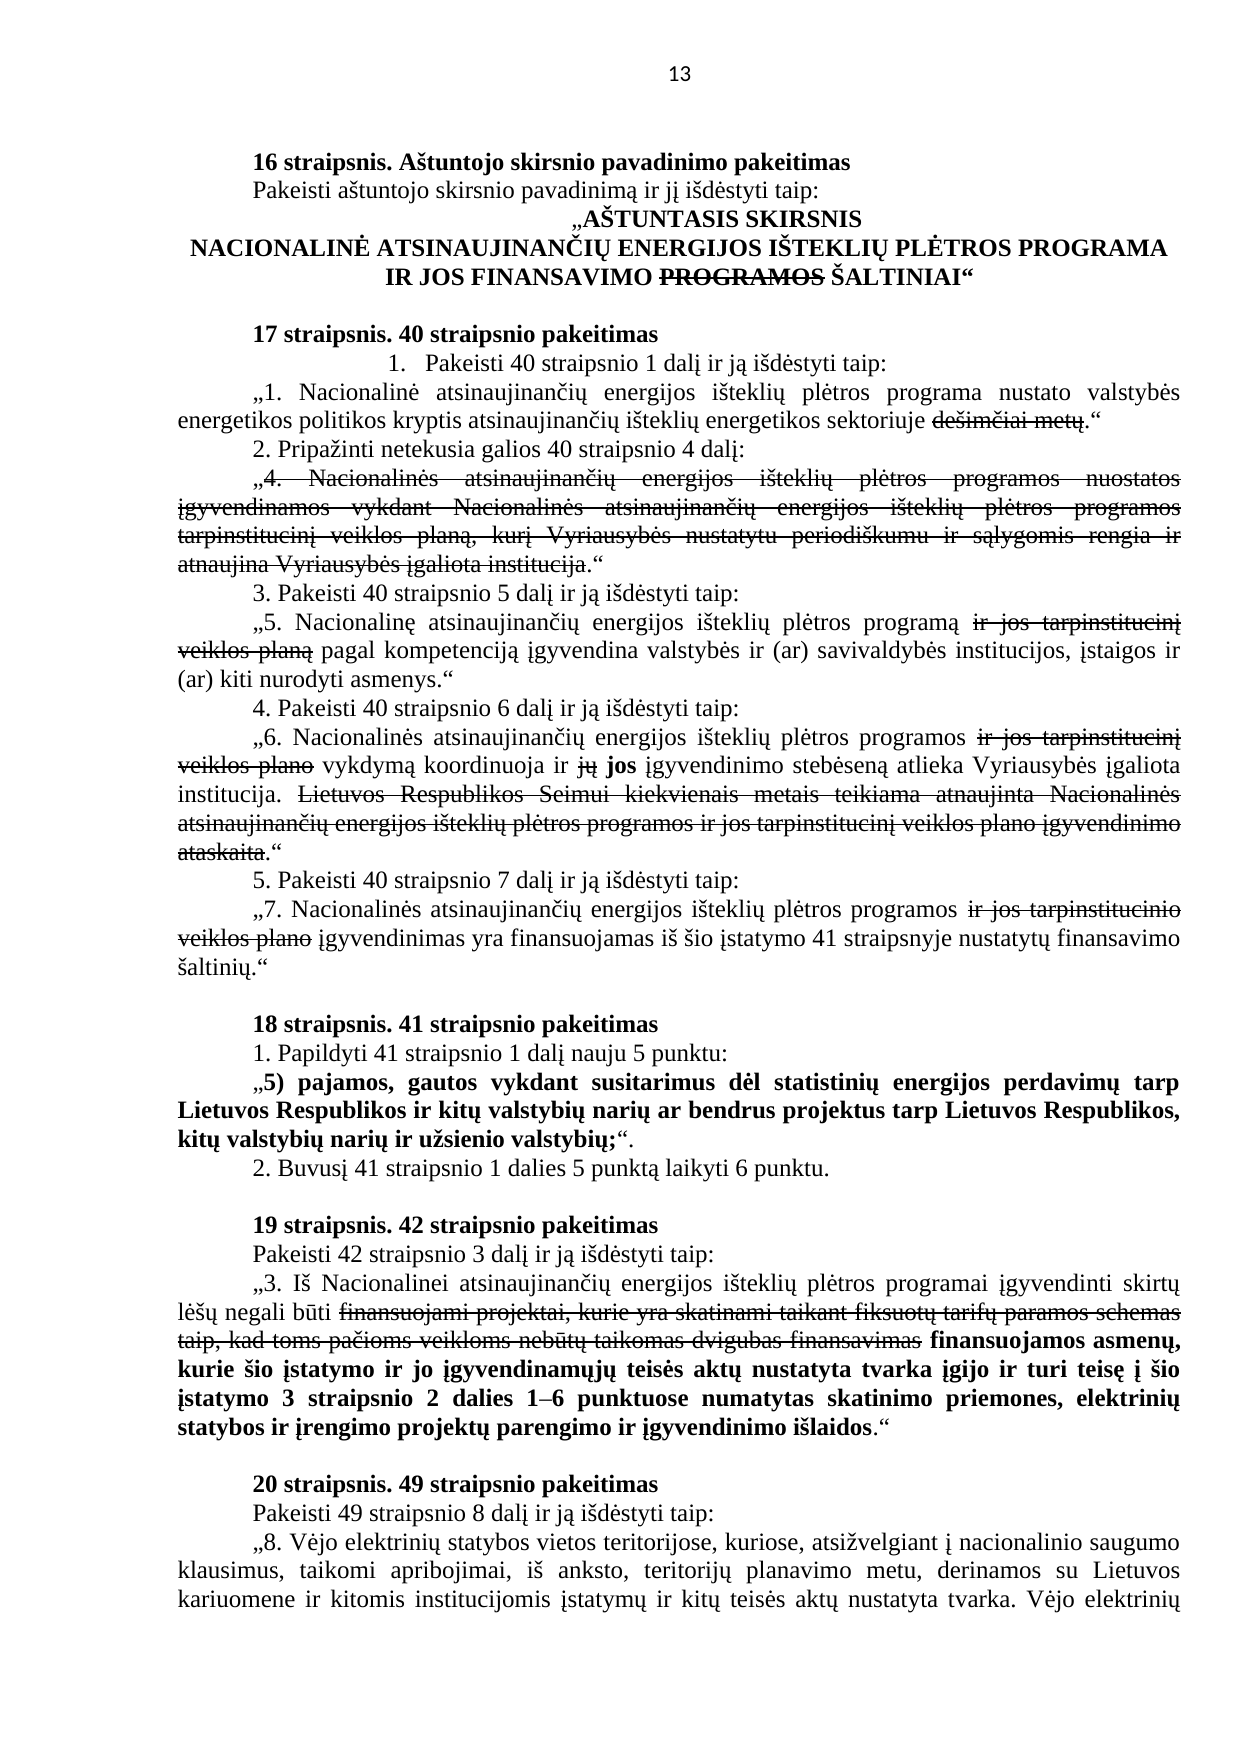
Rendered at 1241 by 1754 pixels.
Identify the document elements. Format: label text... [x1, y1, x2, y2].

list Pakeisti 40 straipsnio 1 dalį ir ją išdėstyti taip: [387, 348, 1181, 377]
text 19 straipsnis. 42 straipsnio pakeitimas [177, 1211, 1181, 1239]
text „3. Iš Nacionalinei atsinaujinančių energijos išteklių plėtros programai įgyvendinti skirtų lėšų negali būti finansuojami projektai, kurie yra skatinami taikant fiksuotų tarifų paramos schemas taip, kad toms pačioms veikloms nebūtų taikomas dvigubas finansavimas finansuojamos asmenų, kurie šio įstatymo ir jo įgyvendinamųjų teisės aktų nustatyta tvarka įgijo ir turi teisę į šio įstatymo 3 straipsnio 2 dalies 1–6 punktuose numatytas skatinimo priemones, elektrinių statybos ir įrengimo projektų parengimo ir įgyvendinimo išlaidos.“ [177, 1268, 1181, 1441]
text 17 straipsnis. 40 straipsnio pakeitimas [177, 319, 1181, 348]
text 3. Pakeisti 40 straipsnio 5 dalį ir ją išdėstyti taip: [177, 578, 1181, 607]
text „6. Nacionalinės atsinaujinančių energijos išteklių plėtros programos ir jos tarpinstitucinį veiklos plano vykdymą koordinuoja ir jų jos įgyvendinimo stebėseną atlieka Vyriausybės įgaliota institucija. Lietuvos Respublikos Seimui kiekvienais metais teikiama atnaujinta Nacionalinės atsinaujinančių energijos išteklių plėtros programos ir jos tarpinstitucinį veiklos plano įgyvendinimo ataskaita.“ [177, 825, 1181, 866]
text 1. Papildyti 41 straipsnio 1 dalį nauju 5 punktu: [177, 1038, 1181, 1067]
text 4. Pakeisti 40 straipsnio 6 dalį ir ją išdėstyti taip: [177, 693, 1181, 722]
text „8. Vėjo elektrinių statybos vietos teritorijose, kuriose, atsižvelgiant į nacionalinio saugumo klausimus, taikomi apribojimai, iš anksto, teritorijų planavimo metu, derinamos su Lietuvos kariuomene ir kitomis institucijomis įstatymų ir kitų teisės aktų nustatyta tvarka. Vėjo elektrinių [177, 1527, 1181, 1613]
text 16 straipsnis. Aštuntojo skirsnio pavadinimo pakeitimas [177, 147, 1181, 176]
text 20 straipsnis. 49 straipsnio pakeitimas [177, 1469, 1181, 1498]
text 5. Pakeisti 40 straipsnio 7 dalį ir ją išdėstyti taip: [177, 866, 1181, 894]
text „AŠTUNTASIS SKIRSNIS [177, 204, 1181, 233]
text NACIONALINĖ ATSINAUJINANČIŲ ENERGIJOS IŠTEKLIŲ PLĖTROS PROGRAMA IR JOS FINANSAVIMO PROGRAMOS ŠALTINIAI“ [177, 233, 1181, 291]
text „7. Nacionalinės atsinaujinančių energijos išteklių plėtros programos ir jos tarpinstitucinio veiklos plano įgyvendinimas yra finansuojamas iš šio įstatymo 41 straipsnyje nustatytų finansavimo šaltinių.“ [177, 894, 1181, 981]
text 2. Pripažinti netekusia galios 40 straipsnio 4 dalį: [177, 434, 1181, 463]
text Pakeisti 49 straipsnio 8 dalį ir ją išdėstyti taip: [177, 1498, 1181, 1527]
text „4. Nacionalinės atsinaujinančių energijos išteklių plėtros programos nuostatos įgyvendinamos vykdant Nacionalinės atsinaujinančių energijos išteklių plėtros programos tarpinstitucinį veiklos planą, kurį Vyriausybės nustatytu periodiškumu ir sąlygomis rengia ir atnaujina Vyriausybės įgaliota institucija.“ [177, 537, 1181, 578]
text „5) pajamos, gautos vykdant susitarimus dėl statistinių energijos perdavimų tarp Lietuvos Respublikos ir kitų valstybių narių ar bendrus projektus tarp Lietuvos Respublikos, kitų valstybių narių ir užsienio valstybių;“. [177, 1067, 1181, 1153]
text 2. Buvusį 41 straipsnio 1 dalies 5 punktą laikyti 6 punktu. [177, 1153, 1181, 1182]
text Pakeisti aštuntojo skirsnio pavadinimą ir jį išdėstyti taip: [177, 176, 1181, 204]
text 18 straipsnis. 41 straipsnio pakeitimas [177, 1009, 1181, 1038]
text „4. Nacionalinės atsinaujinančių energijos išteklių plėtros programos nuostatos įgyvendinamos vykdant Nacionalinės atsinaujinančių energijos išteklių plėtros programos tarpinstitucinį veiklos planą, kurį Vyriausybės nustatytu periodiškumu ir sąlygomis rengia ir atnaujina Vyriausybės įgaliota institucija.“ [177, 508, 1181, 536]
text „4. Nacionalinės atsinaujinančių energijos išteklių plėtros programos nuostatos įgyvendinamos vykdant Nacionalinės atsinaujinančių energijos išteklių plėtros programos tarpinstitucinį veiklos planą, kurį Vyriausybės nustatytu periodiškumu ir sąlygomis rengia ir atnaujina Vyriausybės įgaliota institucija.“ [177, 463, 1181, 507]
text „1. Nacionalinė atsinaujinančių energijos išteklių plėtros programa nustato valstybės energetikos politikos kryptis atsinaujinančių išteklių energetikos sektoriuje dešimčiai metų.“ [177, 377, 1181, 434]
text „6. Nacionalinės atsinaujinančių energijos išteklių plėtros programos ir jos tarpinstitucinį veiklos plano vykdymą koordinuoja ir jų jos įgyvendinimo stebėseną atlieka Vyriausybės įgaliota institucija. Lietuvos Respublikos Seimui kiekvienais metais teikiama atnaujinta Nacionalinės atsinaujinančių energijos išteklių plėtros programos ir jos tarpinstitucinį veiklos plano įgyvendinimo ataskaita.“ [177, 722, 1181, 824]
text „5. Nacionalinę atsinaujinančių energijos išteklių plėtros programą ir jos tarpinstitucinį veiklos planą pagal kompetenciją įgyvendina valstybės ir (ar) savivaldybės institucijos, įstaigos ir (ar) kiti nurodyti asmenys.“ [177, 607, 1181, 693]
text Pakeisti 42 straipsnio 3 dalį ir ją išdėstyti taip: [177, 1239, 1181, 1268]
